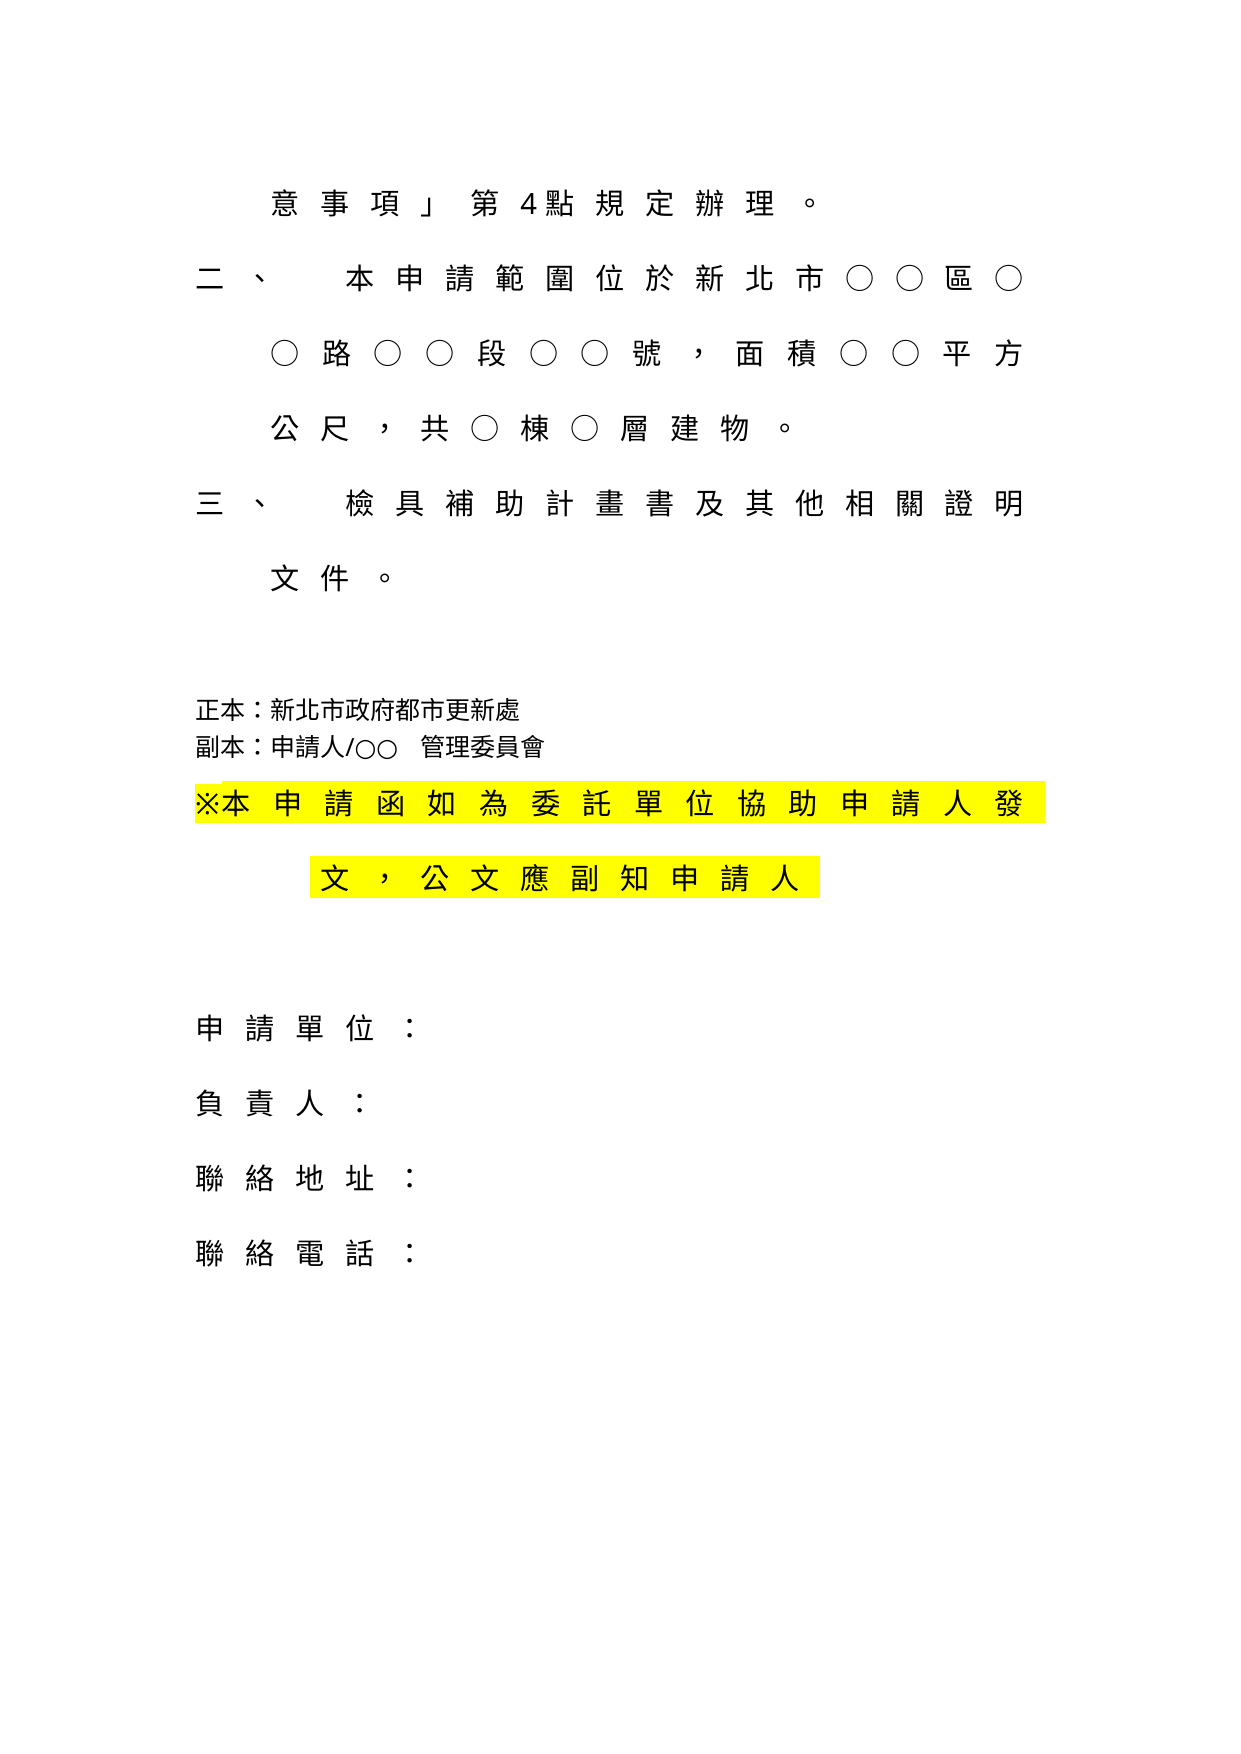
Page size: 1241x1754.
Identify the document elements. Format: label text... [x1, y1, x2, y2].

list 檢具補助計畫書及其他相關證明文件。 [195, 464, 1045, 614]
text 聯絡電話： [195, 1214, 1045, 1289]
text 申請單位： [195, 989, 1045, 1064]
text ※本申請函如為委託單位協助申請人發文，公文應副知申請人 [195, 764, 1045, 914]
list 意事項」第4點規定辦理。 [195, 164, 1045, 239]
list 本申請範圍位於新北市○○區○○路○○段○○號，面積○○平方公尺，共○棟○層建物。 [195, 239, 1045, 464]
text 副本：申請人/○○管理委員會 [195, 727, 1045, 764]
text 負責人： [195, 1064, 1045, 1139]
text 正本：新北市政府都市更新處 [195, 689, 1045, 727]
text 聯絡地址： [195, 1139, 1045, 1214]
